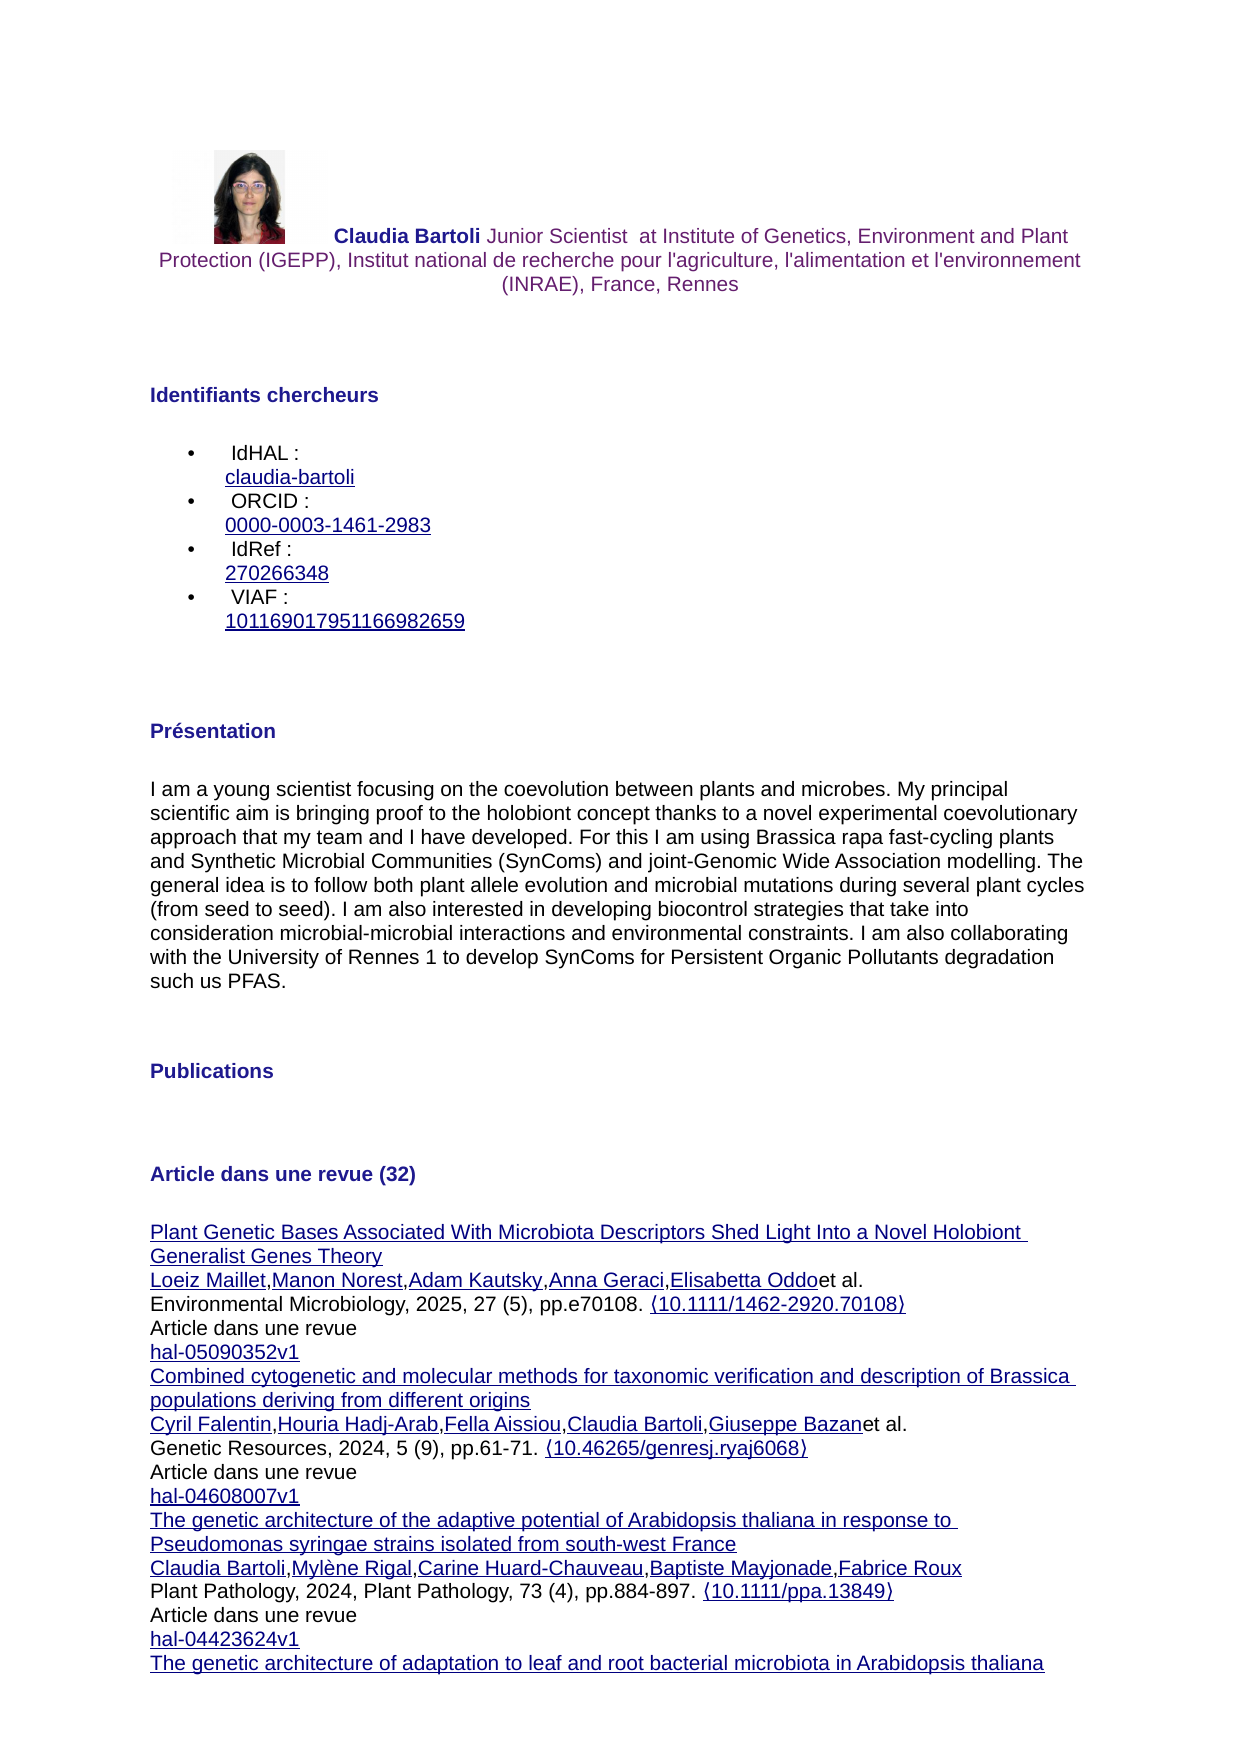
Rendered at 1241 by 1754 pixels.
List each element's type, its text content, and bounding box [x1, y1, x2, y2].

list 101169017951166982659 [187, 608, 1090, 632]
subtitle Présentation [150, 719, 1090, 743]
list 0000-0003-1461-2983 [187, 513, 1090, 537]
table_cell The genetic architecture of the adaptive potential of Arabidopsis thaliana in response to Pseudomonas syringae strains isolated from south-west France Claudia Bartoli,Mylène Rigal,Carine Huard-Chauveau,Baptiste Mayjonade,Fabrice Roux Plant Pathology, 2024, Plant Pathology, 73 (4), pp.884-897. ⟨10.1111/ppa.13849⟩ Article dans une revue hal-04423624v1 [150, 1508, 1090, 1651]
table_cell Combined cytogenetic and molecular methods for taxonomic verification and description of Brassica populations deriving from different origins Cyril Falentin,Houria Hadj-Arab,Fella Aissiou,Claudia Bartoli,Giuseppe Bazanet al. Genetic Resources, 2024, 5 (9), pp.61-71. ⟨10.46265/genresj.ryaj6068⟩ Article dans une revue hal-04608007v1 [150, 1364, 1090, 1507]
list ORCID : [187, 489, 1090, 513]
subtitle Identifiants chercheurs [150, 382, 1090, 406]
text I am a young scientist focusing on the coevolution between plants and microbes. My principal scientific aim is bringing proof to the holobiont concept thanks to a novel experimental coevolutionary approach that my team and I have developed. For this I am using Brassica rapa fast-cycling plants and Synthetic Microbial Communities (SynComs) and joint-Genomic Wide Association modelling. The general idea is to follow both plant allele evolution and microbial mutations during several plant cycles (from seed to seed). I am also interested in developing biocontrol strategies that take into consideration microbial-microbial interactions and environmental constraints. I am also collaborating with the University of Rennes 1 to develop SynComs for Persistent Organic Pollutants degradation such us PFAS. [150, 777, 1090, 993]
list VIAF : [187, 584, 1090, 608]
subtitle Claudia Bartoli Junior Scientist at Institute of Genetics, Environment and Plant Protection (IGEPP), Institut national de recherche pour l'agriculture, l'alimentation et l'environnement (INRAE), France, Rennes [150, 150, 1090, 296]
list IdRef : [187, 537, 1090, 561]
list 270266348 [187, 561, 1090, 584]
table_cell The genetic architecture of adaptation to leaf and root bacterial microbiota in Arabidopsis thaliana [150, 1651, 1090, 1675]
subtitle Publications [150, 1058, 1090, 1082]
subtitle Article dans une revue (32) [150, 1162, 1090, 1186]
table_header Plant Genetic Bases Associated With Microbiota Descriptors Shed Light Into a Novel Holobiont Generalist Genes Theory Loeiz Maillet,Manon Norest,Adam Kautsky,Anna Geraci,Elisabetta Oddoet al. Environmental Microbiology, 2025, 27 (5), pp.e70108. ⟨10.1111/1462-2920.70108⟩ Article dans une revue hal-05090352v1 [150, 1220, 1090, 1364]
picture [171, 150, 328, 244]
list IdHAL : [187, 441, 1090, 465]
list claudia-bartoli [187, 465, 1090, 489]
